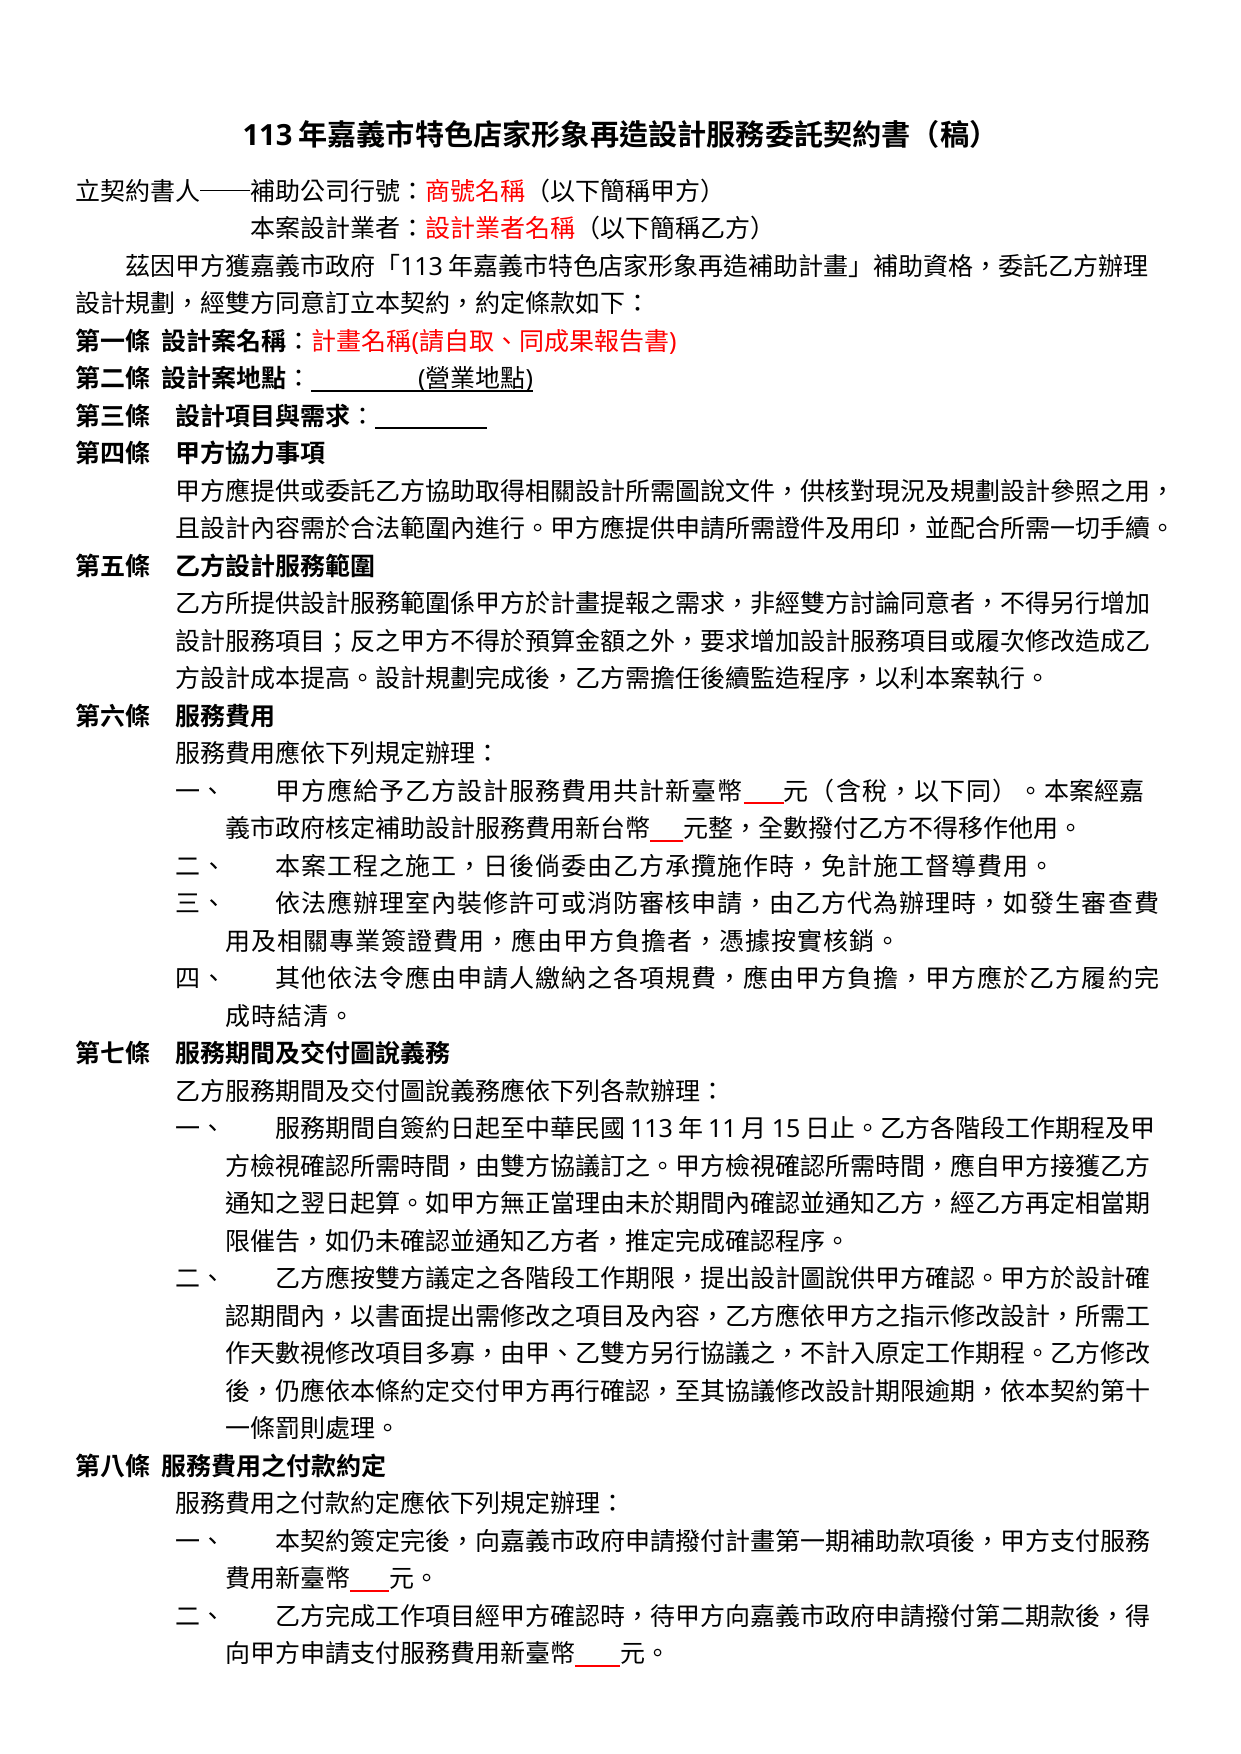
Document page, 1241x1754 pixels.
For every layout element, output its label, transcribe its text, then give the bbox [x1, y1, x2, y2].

text 第一條 設計案名稱：計畫名稱(請自取、同成果報告書) [75, 314, 1165, 352]
list 乙方應按雙方議定之各階段工作期限，提出設計圖說供甲方確認。甲方於設計確認期間內，以書面提出需修改之項目及內容，乙方應依甲方之指示修改設計，所需工作天數視修改項目多寡，由甲、乙雙方另行協議之，不計入原定工作期程。乙方修改後，仍應依本條約定交付甲方再行確認，至其協議修改設計期限逾期，依本契約第十一條罰則處理。 [175, 1252, 1165, 1439]
list 乙方完成工作項目經甲方確認時，待甲方向嘉義市政府申請撥付第二期款後，得向甲方申請支付服務費用新臺幣 元。 [175, 1589, 1165, 1664]
text 立契約書人──補助公司行號：商號名稱（以下簡稱甲方） [75, 164, 1165, 202]
text 本案設計業者：設計業者名稱（以下簡稱乙方） [225, 202, 1165, 239]
text 乙方服務期間及交付圖說義務應依下列各款辦理： [175, 1064, 1165, 1102]
list 本案工程之施工，日後倘委由乙方承攬施作時，免計施工督導費用。 [175, 839, 1165, 877]
text 第六條 服務費用 [75, 689, 1165, 727]
list 服務期間自簽約日起至中華民國113年11月15日止。乙方各階段工作期程及甲方檢視確認所需時間，由雙方協議訂之。甲方檢視確認所需時間，應自甲方接獲乙方通知之翌日起算。如甲方無正當理由未於期間內確認並通知乙方，經乙方再定相當期限催告，如仍未確認並通知乙方者，推定完成確認程序。 [175, 1102, 1165, 1252]
text 乙方所提供設計服務範圍係甲方於計畫提報之需求，非經雙方討論同意者，不得另行增加設計服務項目；反之甲方不得於預算金額之外，要求增加設計服務項目或履次修改造成乙方設計成本提高。設計規劃完成後，乙方需擔任後續監造程序，以利本案執行。 [175, 577, 1165, 689]
list 甲方應給予乙方設計服務費用共計新臺幣 元（含稅，以下同）。本案經嘉義市政府核定補助設計服務費用新台幣 元整，全數撥付乙方不得移作他用。 [175, 764, 1165, 839]
text 第四條 甲方協力事項 [75, 427, 1165, 464]
list 依法應辦理室內裝修許可或消防審核申請，由乙方代為辦理時，如發生審查費用及相關專業簽證費用，應由甲方負擔者，憑據按實核銷。 [175, 877, 1165, 952]
text 第五條 乙方設計服務範圍 [75, 539, 1165, 577]
text 甲方應提供或委託乙方協助取得相關設計所需圖說文件，供核對現況及規劃設計參照之用，且設計內容需於合法範圍內進行。甲方應提供申請所需證件及用印，並配合所需一切手續。 [175, 464, 1165, 539]
text 第七條 服務期間及交付圖說義務 [75, 1027, 1165, 1064]
list 本契約簽定完後，向嘉義市政府申請撥付計畫第一期補助款項後，甲方支付服務費用新臺幣 元。 [175, 1514, 1165, 1589]
text 113年嘉義市特色店家形象再造設計服務委託契約書（稿） [75, 89, 1165, 164]
text 服務費用應依下列規定辦理： [175, 727, 1165, 764]
text 第三條 設計項目與需求： [75, 389, 1165, 427]
text 第二條 設計案地點： (營業地點) [75, 352, 1165, 389]
text 第八條 服務費用之付款約定 [75, 1439, 1165, 1477]
text 服務費用之付款約定應依下列規定辦理： [175, 1477, 1165, 1514]
list 其他依法令應由申請人繳納之各項規費，應由甲方負擔，甲方應於乙方履約完成時結清。 [175, 952, 1165, 1027]
text 茲因甲方獲嘉義市政府「113年嘉義市特色店家形象再造補助計畫」補助資格，委託乙方辦理設計規劃，經雙方同意訂立本契約，約定條款如下： [75, 239, 1165, 314]
